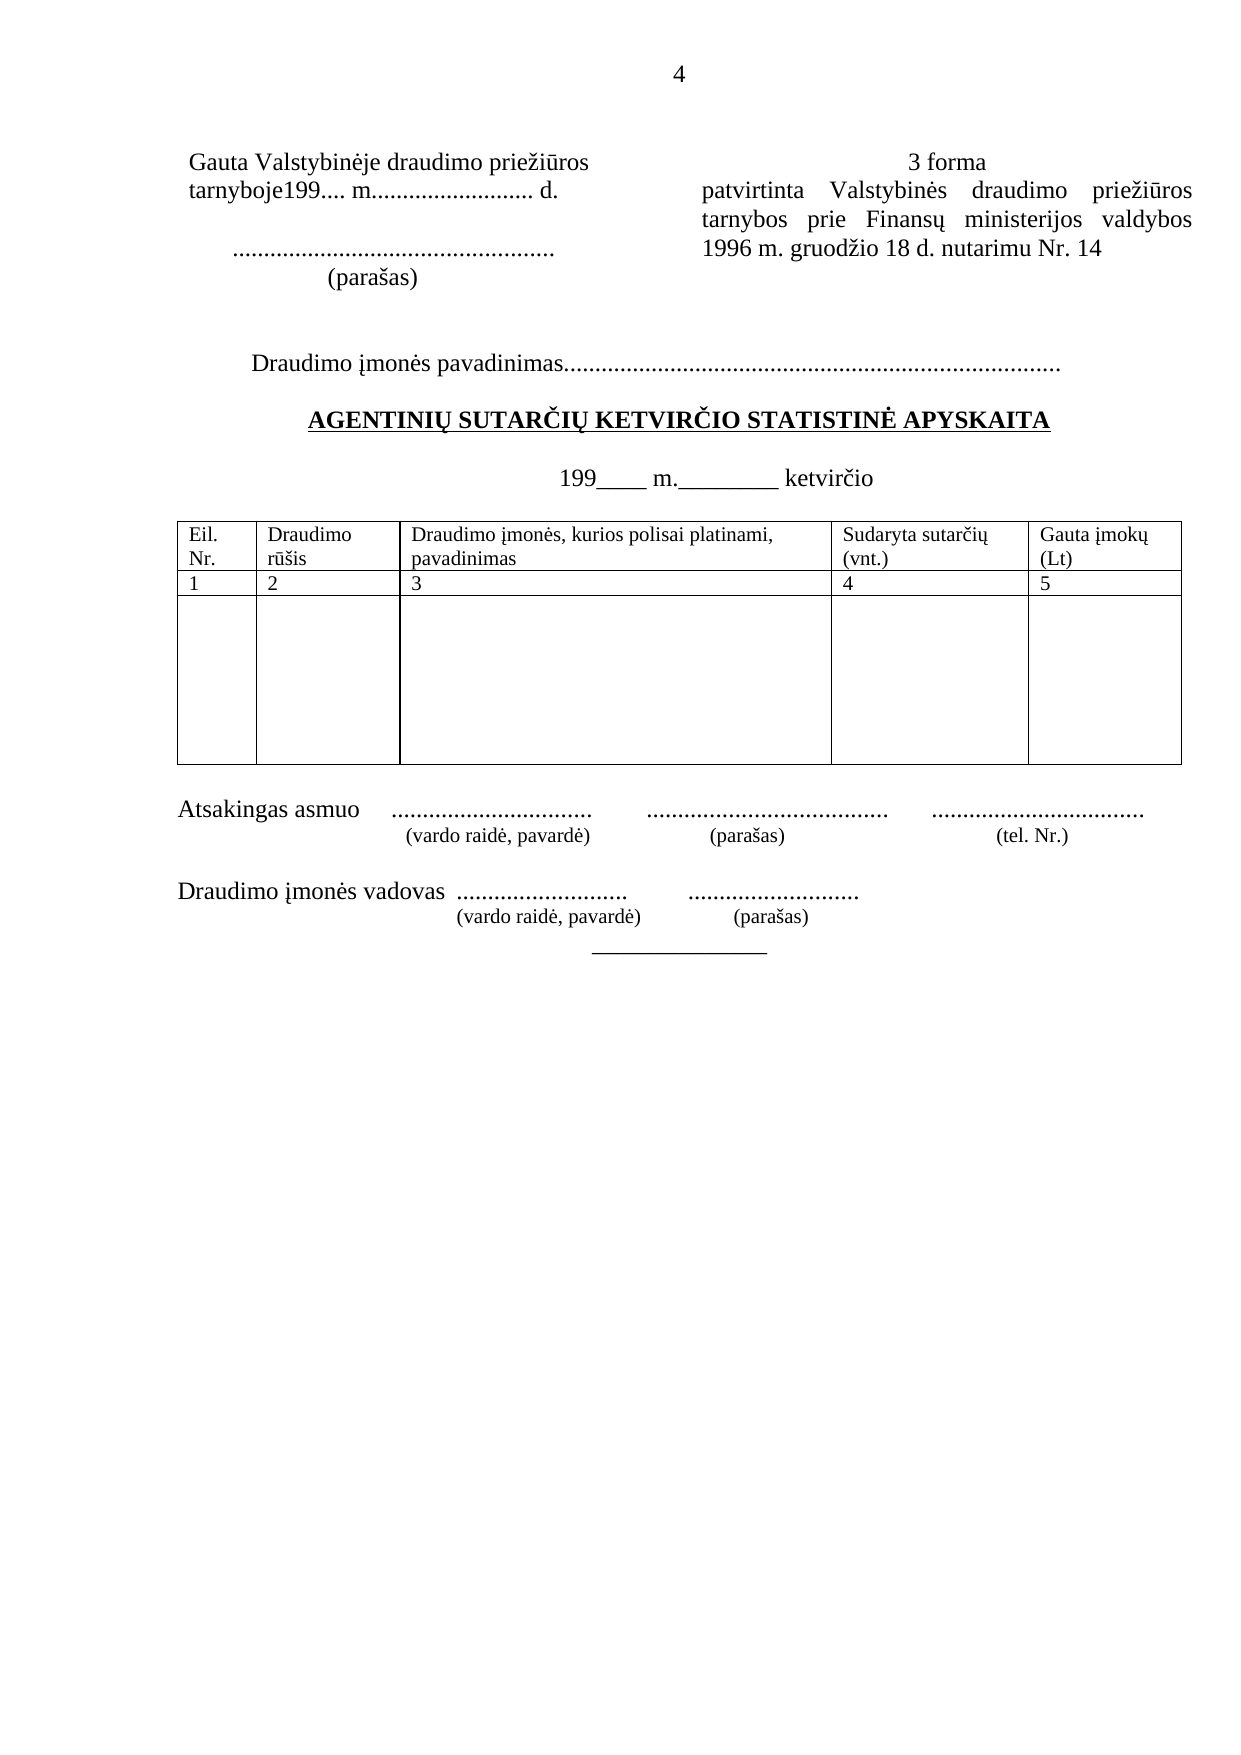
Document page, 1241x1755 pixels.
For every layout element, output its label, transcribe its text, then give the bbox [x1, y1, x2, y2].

table_cell 5 [1029, 571, 1181, 595]
table_header Gauta įmokų (Lt) [1029, 522, 1181, 570]
text ______________ [177, 928, 1181, 957]
text (vardo raidė, pavardė) (parašas) (tel. Nr.) [177, 823, 1181, 847]
table_cell [401, 596, 831, 764]
table_cell [832, 596, 1028, 764]
table_cell [1029, 596, 1181, 764]
text Atsakingas asmuo [177, 794, 1181, 823]
table_header Draudimo įmonės, kurios polisai platinami, pavadinimas [401, 522, 831, 570]
table_cell 4 [832, 571, 1028, 595]
text 199____ m.________ ketvirčio [177, 463, 1181, 492]
text AGENTINIŲ SUTARČIŲ KETVIRČIO STATISTINĖ APYSKAITA [177, 406, 1181, 434]
table_cell 1 [178, 571, 256, 595]
table_cell [257, 596, 399, 764]
table_header 3 forma patvirtinta Valstybinės draudimo priežiūros tarnybos prie Finansų ministerijos valdybos 1996 m. gruodžio 18 d. nutarimu Nr. 14 [690, 147, 1204, 319]
table_header Eil. Nr. [178, 522, 256, 570]
table_cell 2 [257, 571, 399, 595]
table_header Draudimo rūšis [257, 522, 399, 570]
table_cell 3 [401, 571, 831, 595]
table_header Sudaryta sutarčių (vnt.) [832, 522, 1028, 570]
text Draudimo įmonės vadovas [177, 876, 1181, 904]
text (vardo raidė, pavardė) (parašas) [177, 904, 1181, 928]
text Draudimo įmonės pavadinimas. [177, 348, 1181, 377]
table_cell [178, 596, 256, 764]
table_header Gauta Valstybinėje draudimo priežiūros tarnyboje199.... m.......................... d. (parašas) [177, 147, 690, 319]
